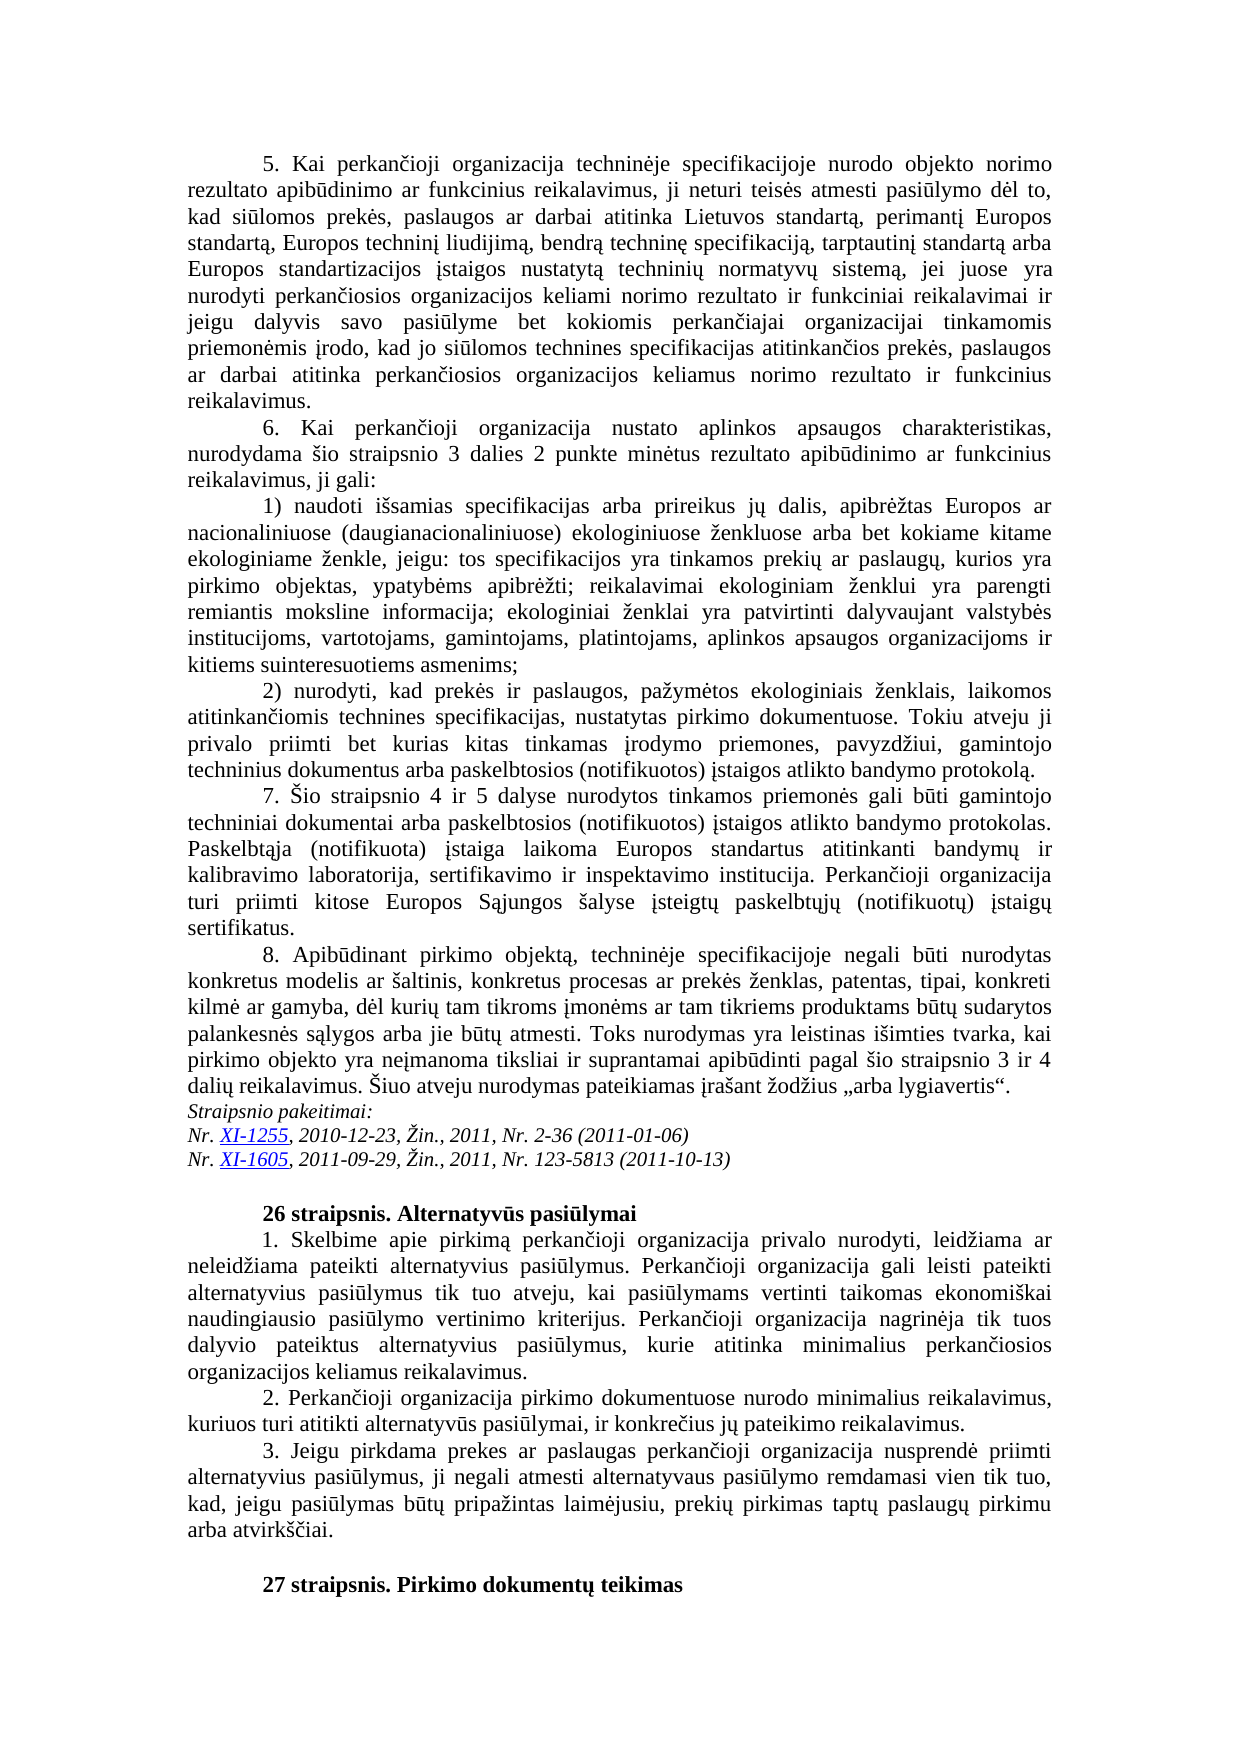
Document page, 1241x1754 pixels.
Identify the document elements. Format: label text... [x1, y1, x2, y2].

text Nr. XI-1255, 2010-12-23, Žin., 2011, Nr. 2-36 (2011-01-06) [187, 1123, 1053, 1147]
text Straipsnio pakeitimai: [187, 1099, 1053, 1123]
text 2) nurodyti, kad prekės ir paslaugos, pažymėtos ekologiniais ženklais, laikomos atitinkančiomis technines specifikacijas, nustatytas pirkimo dokumentuose. Tokiu atveju ji privalo priimti bet kurias kitas tinkamas įrodymo priemones, pavyzdžiui, gamintojo techninius dokumentus arba paskelbtosios (notifikuotos) įstaigos atlikto bandymo protokolą. [187, 677, 1053, 782]
text 5. Kai perkančioji organizacija techninėje specifikacijoje nurodo objekto norimo rezultato apibūdinimo ar funkcinius reikalavimus, ji neturi teisės atmesti pasiūlymo dėl to, kad siūlomos prekės, paslaugos ar darbai atitinka Lietuvos standartą, perimantį Europos standartą, Europos techninį liudijimą, bendrą techninę specifikaciją, tarptautinį standartą arba Europos standartizacijos įstaigos nustatytą techninių normatyvų sistemą, jei juose yra nurodyti perkančiosios organizacijos keliami norimo rezultato ir funkciniai reikalavimai ir jeigu dalyvis savo pasiūlyme bet kokiomis perkančiajai organizacijai tinkamomis priemonėmis įrodo, kad jo siūlomos technines specifikacijas atitinkančios prekės, paslaugos ar darbai atitinka perkančiosios organizacijos keliamus norimo rezultato ir funkcinius reikalavimus. [187, 150, 1053, 413]
text 6. Kai perkančioji organizacija nustato aplinkos apsaugos charakteristikas, nurodydama šio straipsnio 3 dalies 2 punkte minėtus rezultato apibūdinimo ar funkcinius reikalavimus, ji gali: [187, 413, 1053, 493]
text 7. Šio straipsnio 4 ir 5 dalyse nurodytos tinkamos priemonės gali būti gamintojo techniniai dokumentai arba paskelbtosios (notifikuotos) įstaigos atlikto bandymo protokolas. Paskelbtąja (notifikuota) įstaiga laikoma Europos standartus atitinkanti bandymų ir kalibravimo laboratorija, sertifikavimo ir inspektavimo institucija. Perkančioji organizacija turi priimti kitose Europos Sąjungos šalyse įsteigtų paskelbtųjų (notifikuotų) įstaigų sertifikatus. [187, 782, 1053, 941]
text 2. Perkančioji organizacija pirkimo dokumentuose nurodo minimalius reikalavimus, kuriuos turi atitikti alternatyvūs pasiūlymai, ir konkrečius jų pateikimo reikalavimus. [187, 1384, 1053, 1437]
text 27 straipsnis. Pirkimo dokumentų teikimas [187, 1571, 1053, 1597]
text 26 straipsnis. Alternatyvūs pasiūlymai [187, 1200, 1053, 1226]
text Nr. XI-1605, 2011-09-29, Žin., 2011, Nr. 123-5813 (2011-10-13) [187, 1147, 1053, 1171]
text 1. Skelbime apie pirkimą perkančioji organizacija privalo nurodyti, leidžiama ar neleidžiama pateikti alternatyvius pasiūlymus. Perkančioji organizacija gali leisti pateikti alternatyvius pasiūlymus tik tuo atveju, kai pasiūlymams vertinti taikomas ekonomiškai naudingiausio pasiūlymo vertinimo kriterijus. Perkančioji organizacija nagrinėja tik tuos dalyvio pateiktus alternatyvius pasiūlymus, kurie atitinka minimalius perkančiosios organizacijos keliamus reikalavimus. [187, 1226, 1053, 1384]
text 3. Jeigu pirkdama prekes ar paslaugas perkančioji organizacija nusprendė priimti alternatyvius pasiūlymus, ji negali atmesti alternatyvaus pasiūlymo remdamasi vien tik tuo, kad, jeigu pasiūlymas būtų pripažintas laimėjusiu, prekių pirkimas taptų paslaugų pirkimu arba atvirkščiai. [187, 1437, 1053, 1542]
text 1) naudoti išsamias specifikacijas arba prireikus jų dalis, apibrėžtas Europos ar nacionaliniuose (daugianacionaliniuose) ekologiniuose ženkluose arba bet kokiame kitame ekologiniame ženkle, jeigu: tos specifikacijos yra tinkamos prekių ar paslaugų, kurios yra pirkimo objektas, ypatybėms apibrėžti; reikalavimai ekologiniam ženklui yra parengti remiantis moksline informacija; ekologiniai ženklai yra patvirtinti dalyvaujant valstybės institucijoms, vartotojams, gamintojams, platintojams, aplinkos apsaugos organizacijoms ir kitiems suinteresuotiems asmenims; [187, 493, 1053, 677]
text 8. Apibūdinant pirkimo objektą, techninėje specifikacijoje negali būti nurodytas konkretus modelis ar šaltinis, konkretus procesas ar prekės ženklas, patentas, tipai, konkreti kilmė ar gamyba, dėl kurių tam tikroms įmonėms ar tam tikriems produktams būtų sudarytos palankesnės sąlygos arba jie būtų atmesti. Toks nurodymas yra leistinas išimties tvarka, kai pirkimo objekto yra neįmanoma tiksliai ir suprantamai apibūdinti pagal šio straipsnio 3 ir 4 dalių reikalavimus. Šiuo atveju nurodymas pateikiamas įrašant žodžius „arba lygiavertis“. [187, 941, 1053, 1099]
